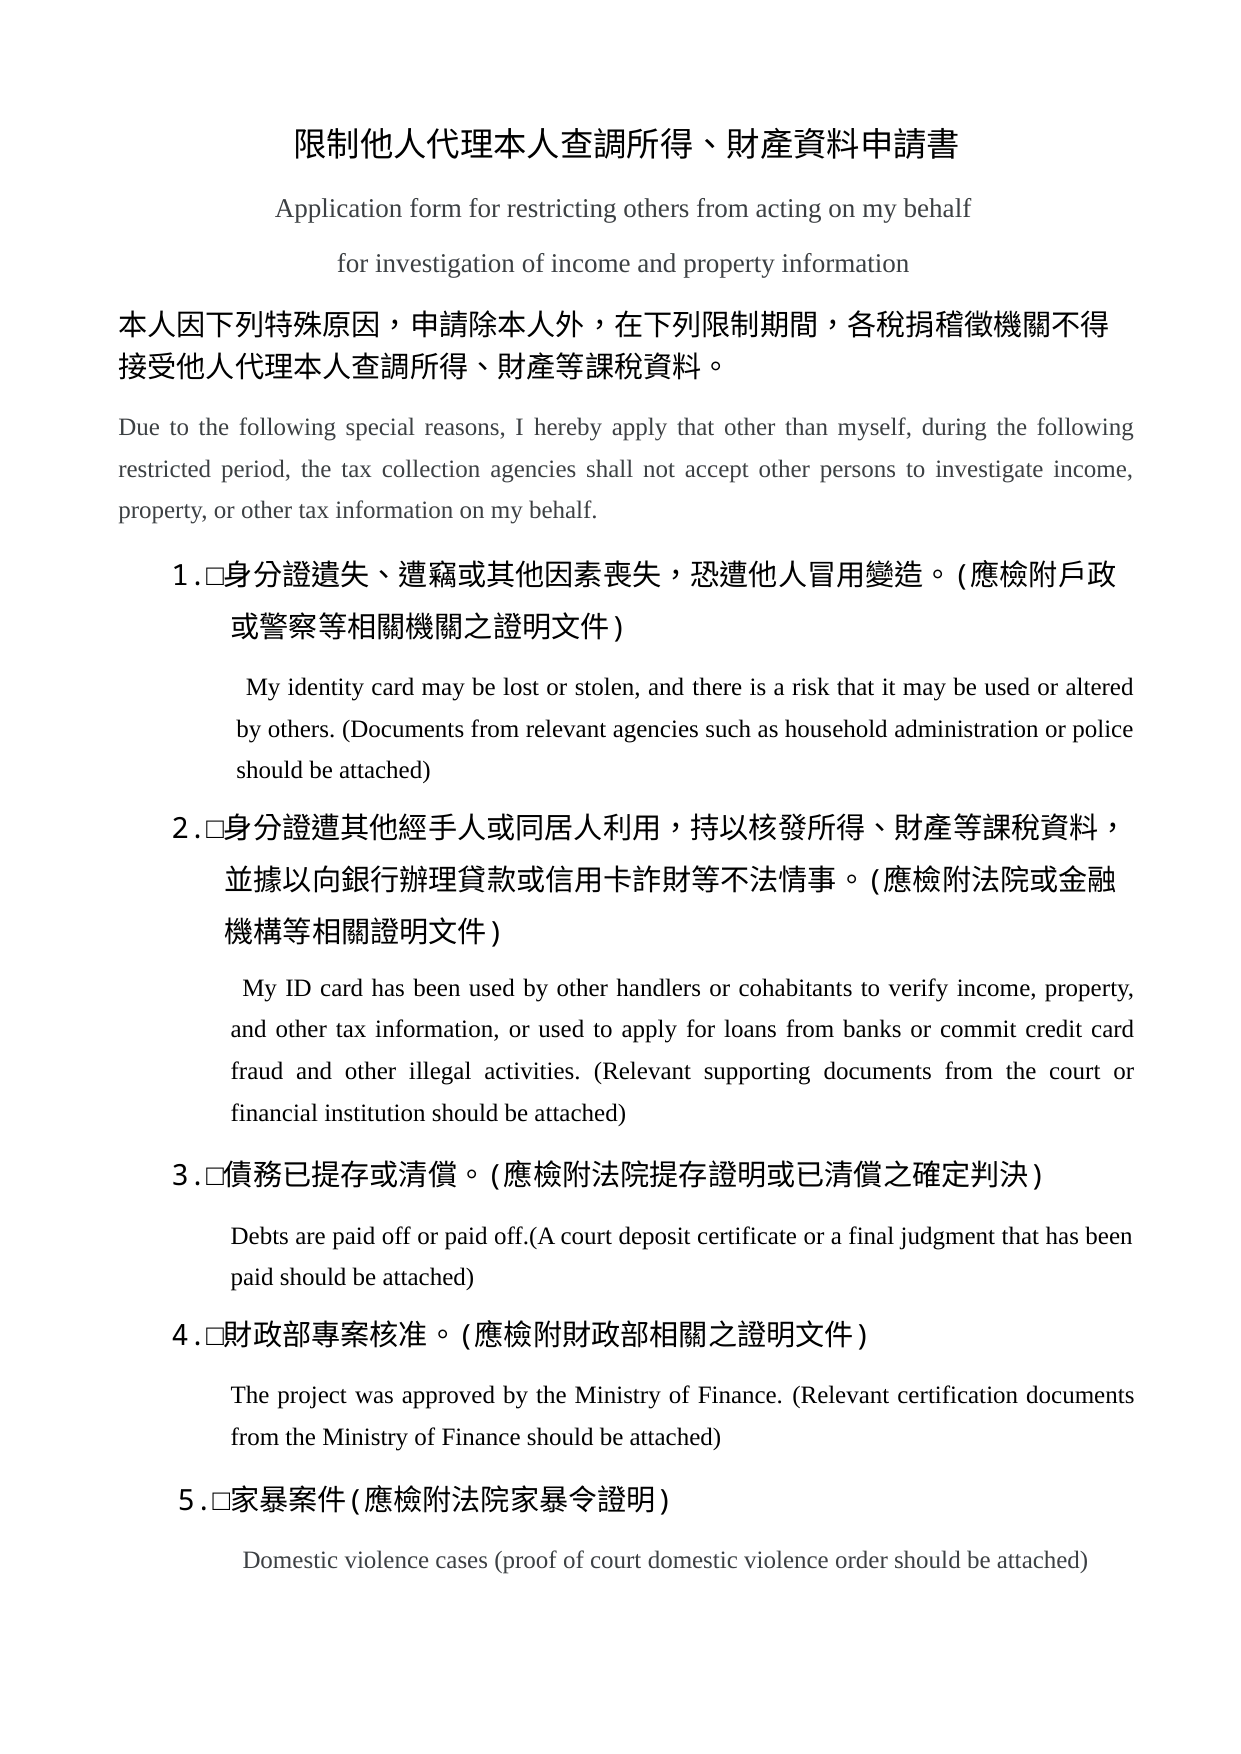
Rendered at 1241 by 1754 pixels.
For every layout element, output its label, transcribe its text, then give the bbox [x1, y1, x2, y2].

text 限制他人代理本人查調所得、財產資料申請書 [118, 118, 1134, 166]
text 4.□財政部專案核准。(應檢附財政部相關之證明文件) [171, 1304, 1134, 1356]
text Domestic violence cases (proof of court domestic violence order should be attached) [236, 1535, 1134, 1577]
text 5.□家暴案件(應檢附法院家暴令證明) [177, 1468, 1134, 1521]
text for investigation of income and property information [118, 247, 1134, 278]
text Debts are paid off or paid off.(A court deposit certificate or a final judgment that has been paid should be attached) [230, 1211, 1134, 1294]
text 2.□身分證遭其他經手人或同居人利用，持以核發所得、財產等課稅資料，並據以向銀行辦理貸款或信用卡詐財等不法情事。(應檢附法院或金融機構等相關證明文件) [171, 797, 1134, 953]
text The project was approved by the Ministry of Finance. (Relevant certification documents from the Ministry of Finance should be attached) [230, 1371, 1134, 1454]
text My identity card may be lost or stolen, and there is a risk that it may be used or altered by others. (Documents from relevant agencies such as household administration or police should be attached) [201, 662, 1134, 787]
text 3.□債務已提存或清償。(應檢附法院提存證明或已清償之確定判決) [171, 1144, 1134, 1196]
text Due to the following special reasons, I hereby apply that other than myself, during the following restricted period, the tax collection agencies shall not accept other persons to investigate income, property, or other tax information on my behalf. [118, 402, 1134, 527]
text 1.□身分證遺失、遭竊或其他因素喪失，恐遭他人冒用變造。(應檢附戶政或警察等相關機關之證明文件) [171, 543, 1134, 647]
text My ID card has been used by other handlers or cohabitants to verify income, property, and other tax information, or used to apply for loans from banks or commit credit card fraud and other illegal activities. (Relevant supporting documents from the court or financial institution should be attached) [183, 963, 1134, 1129]
text 本人因下列特殊原因，申請除本人外，在下列限制期間，各稅捐稽徵機關不得接受他人代理本人查調所得、財產等課稅資料。 [118, 301, 1134, 386]
text Application form for restricting others from acting on my behalf [118, 192, 1134, 223]
